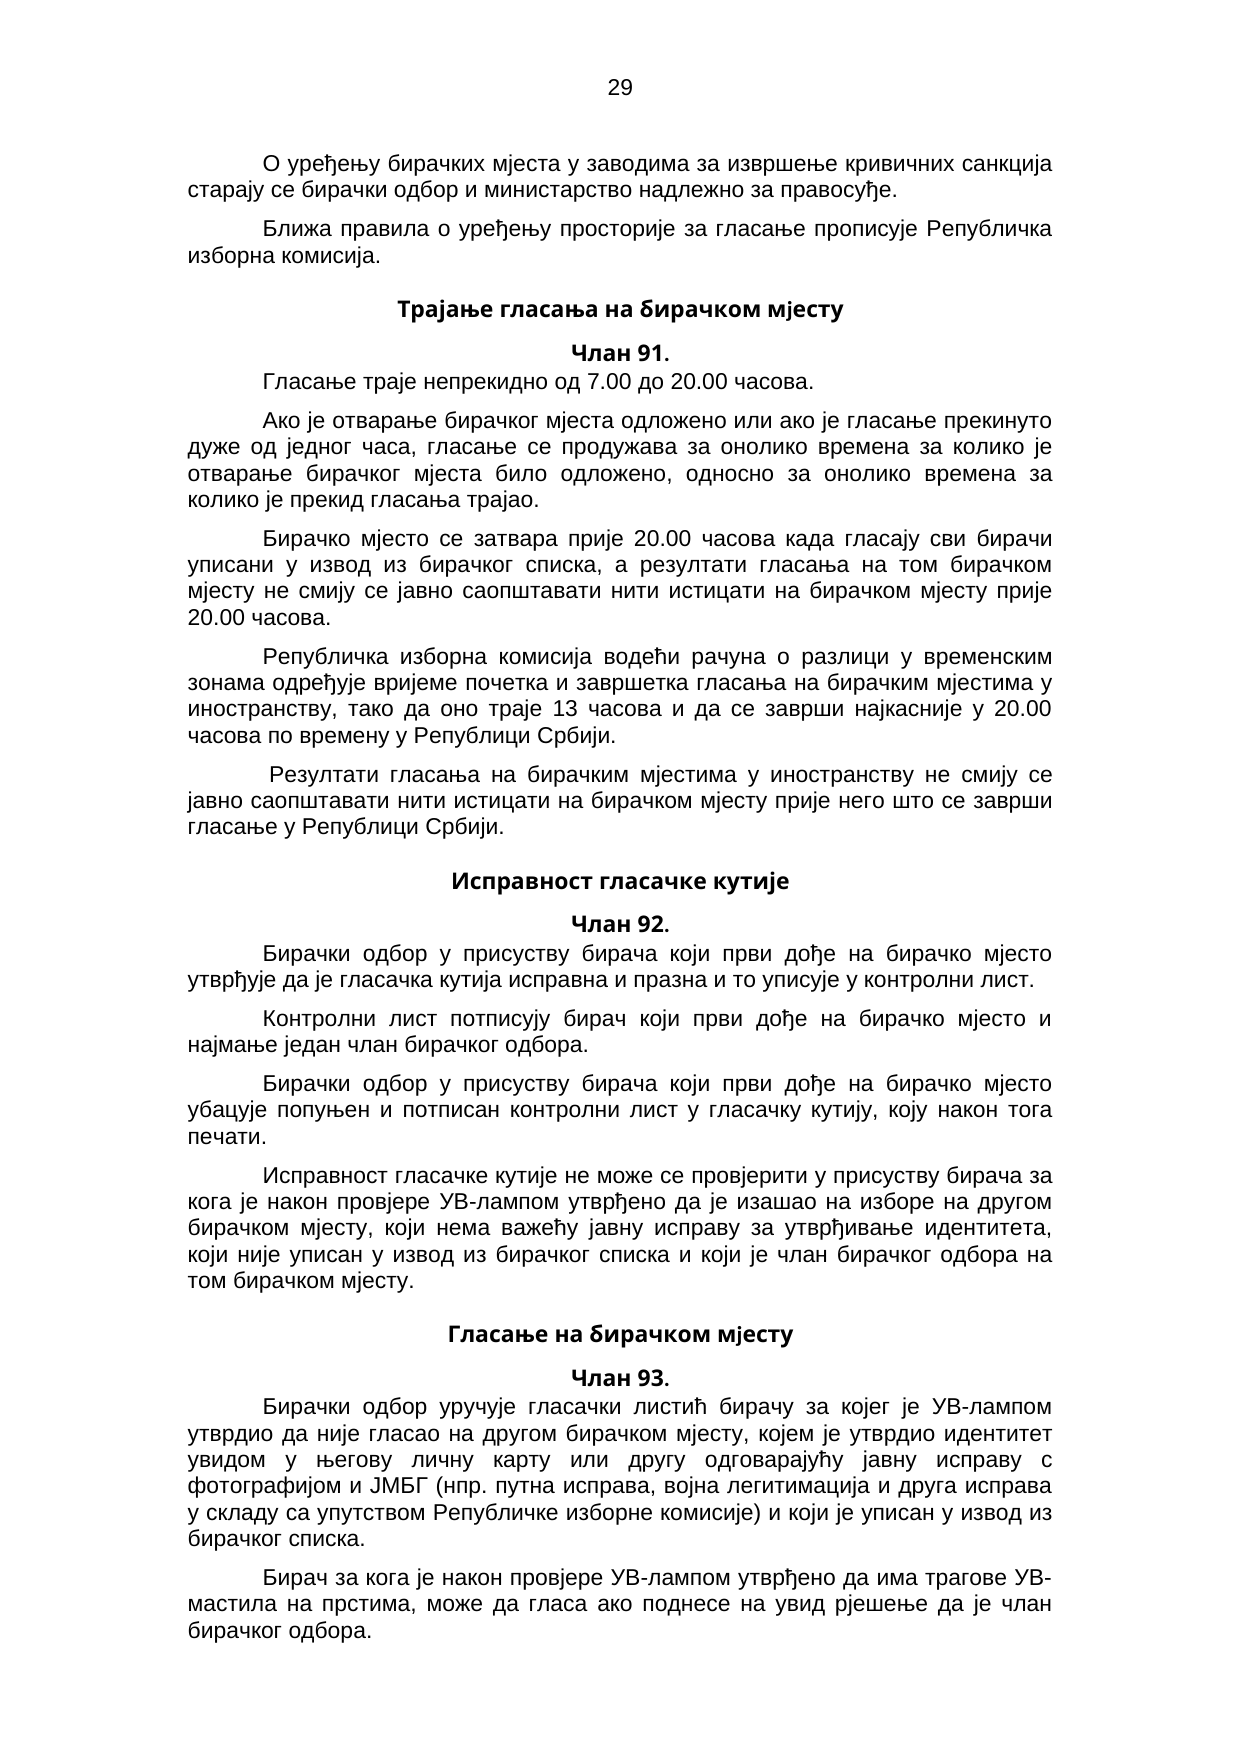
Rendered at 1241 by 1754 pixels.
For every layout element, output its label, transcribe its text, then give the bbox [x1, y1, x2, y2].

text Трајање гласања на бирачком мјесту [262, 293, 978, 324]
text Бирачки одбор у присуству бирача који први дође на бирачко мјесто убацује попуњен и потписан контролни лист у гласачку кутију, коју након тога печати. [187, 1070, 1053, 1149]
text Исправност гласачке кутије не може се провјерити у присуству бирача за кога је након провјере УВ-лампом утврђено да је изашао на изборе на другом бирачком мјесту, који нема важећу јавну исправу за утврђивање идентитета, који није уписан у извод из бирачког списка и који је члан бирачког одбора на том бирачком мјесту. [187, 1162, 1053, 1293]
text Бирачко мјесто се затвара прије 20.00 часова када гласају сви бирачи уписани у извод из бирачког списка, а резултати гласања на том бирачком мјесту не смију се јавно саопштавати нити истицати на бирачком мјесту прије 20.00 часова. [187, 525, 1053, 630]
text Резултати гласања на бирачким мјестима у иностранству не смију се јавно саопштавати нити истицати на бирачком мјесту прије него што се заврши гласање у Републици Србији. [187, 761, 1053, 839]
text Члан 93. [262, 1362, 978, 1393]
text Бирач за кога је након провјере УВ-лампом утврђено да има трагове УВ-мастила на прстима, може да гласа ако поднесе на увид рјешење да је члан бирачког одбора. [187, 1564, 1053, 1643]
text Републичка изборна комисија водећи рачуна о разлици у временским зонама одређује вријеме почетка и завршетка гласања на бирачким мјестима у иностранству, тако да оно траје 13 часова и да се заврши најкасније у 20.00 часова по времену у Републици Србији. [187, 643, 1053, 748]
text Бирачки одбор у присуству бирача који први дође на бирачко мјесто утврђује да је гласачка кутија исправна и празна и то уписује у контролни лист. [187, 939, 1053, 992]
text Ближа правила о уређењу просторије за гласање прописује Републичка изборна комисија. [187, 215, 1053, 268]
text Члан 92. [262, 908, 978, 939]
text О уређењу бирачких мјеста у заводима за извршење кривичних санкција старају се бирачки одбор и министарство надлежно за правосуђе. [187, 150, 1053, 203]
text Гласање на бирачком мјесту [262, 1318, 978, 1349]
text Контролни лист потписују бирач који први дође на бирачко мјесто и најмање један члан бирачког одбора. [187, 1005, 1053, 1057]
text Ако је отварање бирачког мјеста одложено или ако је гласање прекинуто дуже од једног часа, гласање се продужава за онолико времена за колико је отварање бирачког мјеста било одложено, односно за онолико времена за колико је прекид гласања трајао. [187, 407, 1053, 512]
text Члан 91. [262, 337, 978, 368]
text Гласање траје непрекидно од 7.00 до 20.00 часова. [187, 368, 1053, 394]
text Исправност гласачке кутије [262, 864, 978, 896]
text Бирачки одбор уручује гласачки листић бирачу за којег је УВ-лампом утврдио да није гласао на другом бирачком мјесту, којем је утврдио идентитет увидом у његову личну карту или другу одговарајућу јавну исправу с фотографијом и ЈМБГ (нпр. путна исправа, војна легитимација и друга исправа у складу са упутством Републичке изборне комисије) и који је уписан у извод из бирачког списка. [187, 1393, 1053, 1551]
